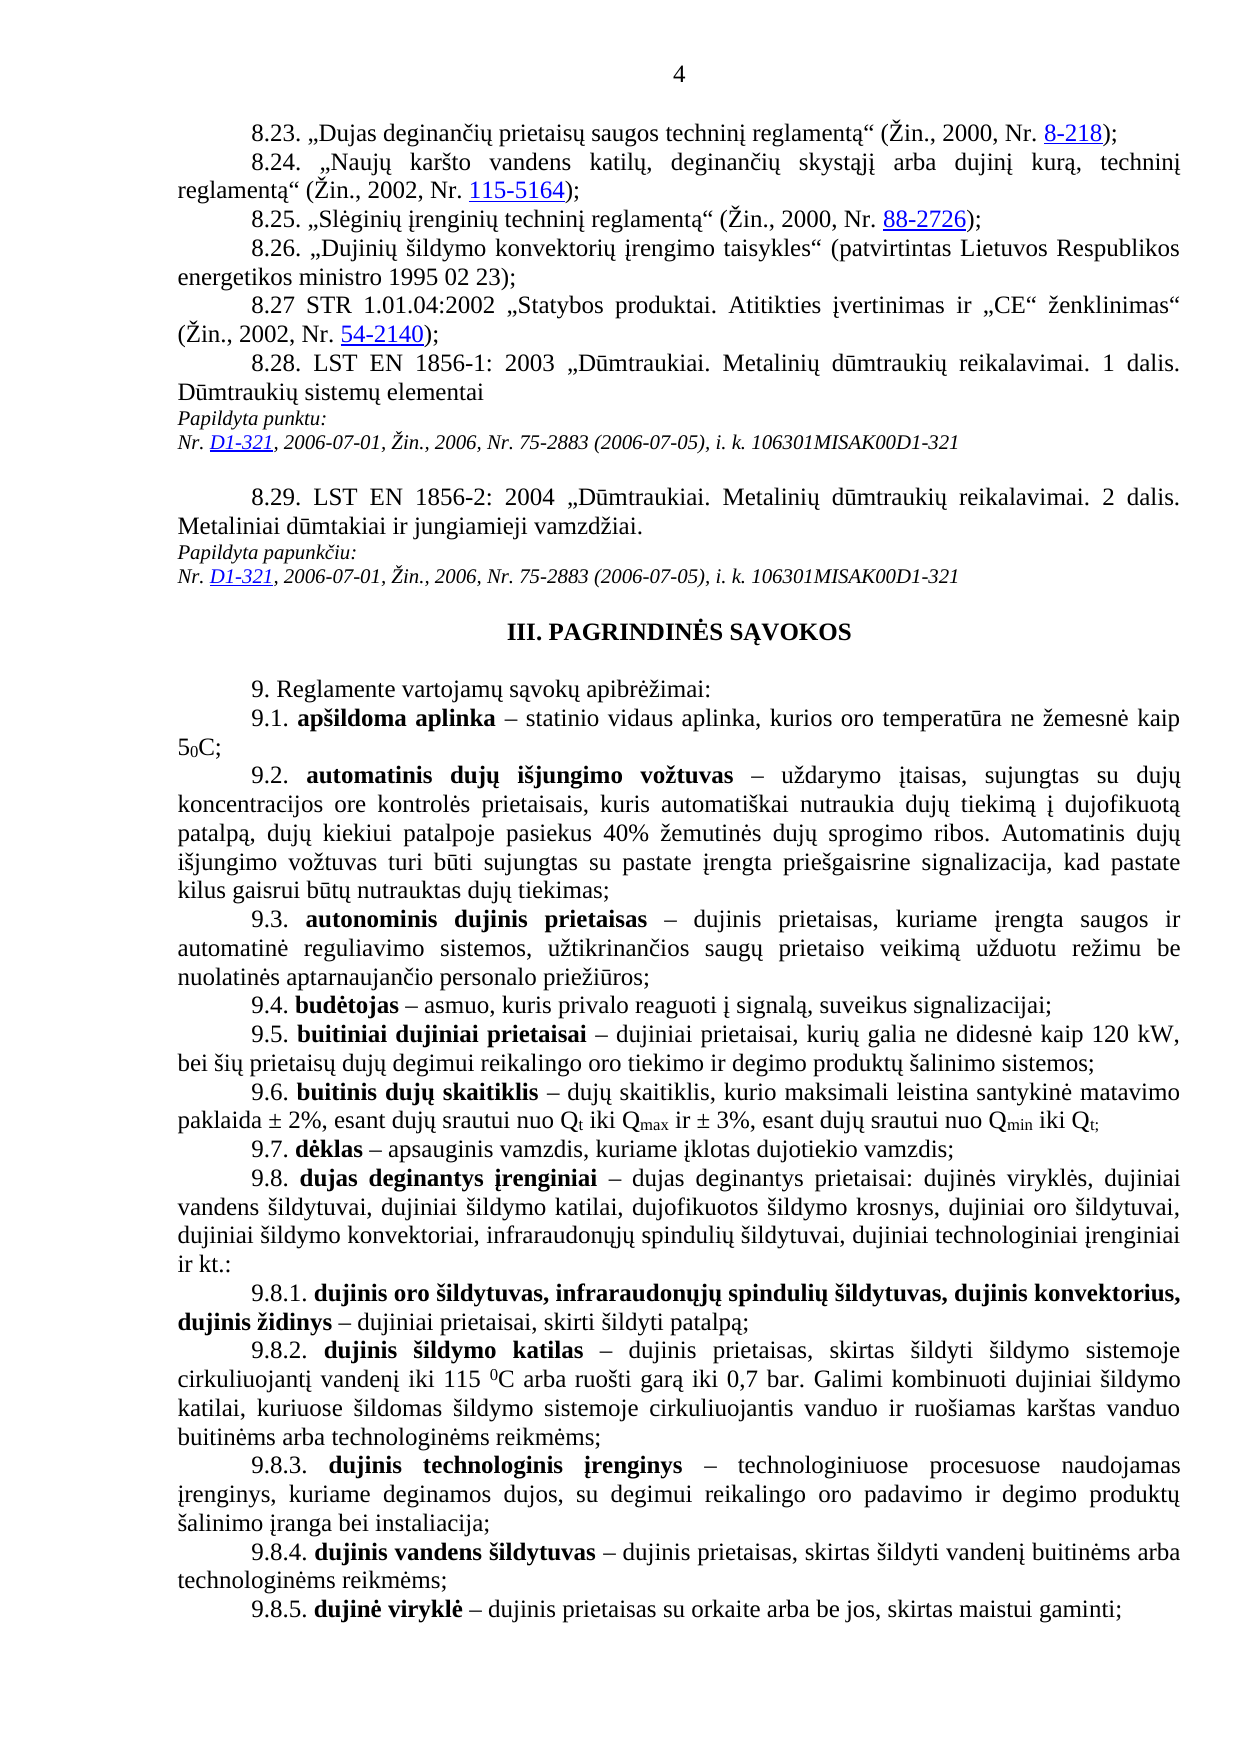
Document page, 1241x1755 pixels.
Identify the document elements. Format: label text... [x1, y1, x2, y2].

text III. PAGRINDINĖS SĄVOKOS [177, 617, 1181, 646]
text Papildyta punktu: [177, 406, 1181, 430]
text 9.8.5. dujinė viryklė – dujinis prietaisas su orkaite arba be jos, skirtas maistui gaminti; [177, 1594, 1181, 1623]
text 9.8.4. dujinis vandens šildytuvas – dujinis prietaisas, skirtas šildyti vandenį buitinėms arba technologinėms reikmėms; [177, 1537, 1181, 1594]
text 9.2. automatinis dujų išjungimo vožtuvas – uždarymo įtaisas, sujungtas su dujų koncentracijos ore kontrolės prietaisais, kuris automatiškai nutraukia dujų tiekimą į dujofikuotą patalpą, dujų kiekiui patalpoje pasiekus 40% žemutinės dujų sprogimo ribos. Automatinis dujų išjungimo vožtuvas turi būti sujungtas su pastate įrengta priešgaisrine signalizacija, kad pastate kilus gaisrui būtų nutrauktas dujų tiekimas; [177, 761, 1181, 904]
text 8.29. LST EN 1856-2: 2004 „Dūmtraukiai. Metalinių dūmtraukių reikalavimai. 2 dalis. Metaliniai dūmtakiai ir jungiamieji vamzdžiai. [177, 482, 1181, 540]
text 9.6. buitinis dujų skaitiklis – dujų skaitiklis, kurio maksimali leistina santykinė matavimo paklaida ± 2%, esant dujų srautui nuo Qt iki Qmax ir ± 3%, esant dujų srautui nuo Qmin iki Qt; [177, 1077, 1181, 1134]
text 9.8.1. dujinis oro šildytuvas, infraraudonųjų spindulių šildytuvas, dujinis konvektorius, dujinis židinys – dujiniai prietaisai, skirti šildyti patalpą; [177, 1278, 1181, 1336]
text 8.28. LST EN 1856-1: 2003 „Dūmtraukiai. Metalinių dūmtraukių reikalavimai. 1 dalis. Dūmtraukių sistemų elementai [177, 348, 1181, 406]
text Papildyta papunkčiu: [177, 540, 1181, 564]
text 9. Reglamente vartojamų sąvokų apibrėžimai: [177, 674, 1181, 703]
text 9.1. apšildoma aplinka – statinio vidaus aplinka, kurios oro temperatūra ne žemesnė kaip 50C; [177, 703, 1181, 761]
text 9.8.2. dujinis šildymo katilas – dujinis prietaisas, skirtas šildyti šildymo sistemoje cirkuliuojantį vandenį iki 115 0C arba ruošti garą iki 0,7 bar. Galimi kombinuoti dujiniai šildymo katilai, kuriuose šildomas šildymo sistemoje cirkuliuojantis vanduo ir ruošiamas karštas vanduo buitinėms arba technologinėms reikmėms; [177, 1336, 1181, 1451]
text 9.4. budėtojas – asmuo, kuris privalo reaguoti į signalą, suveikus signalizacijai; [177, 991, 1181, 1019]
text 9.7. dėklas – apsauginis vamzdis, kuriame įklotas dujotiekio vamzdis; [177, 1134, 1181, 1163]
text Nr. D1-321, 2006-07-01, Žin., 2006, Nr. 75-2883 (2006-07-05), i. k. 106301MISAK00D1-321 [177, 430, 1181, 454]
text 8.25. „Slėginių įrenginių techninį reglamentą“ (Žin., 2000, Nr. 88-2726); [177, 204, 1181, 233]
text 8.27 STR 1.01.04:2002 „Statybos produktai. Atitikties įvertinimas ir „CE“ ženklinimas“ (Žin., 2002, Nr. 54-2140); [177, 291, 1181, 348]
text 8.23. „Dujas deginančių prietaisų saugos techninį reglamentą“ (Žin., 2000, Nr. 8-218); [177, 118, 1181, 147]
text 8.24. „Naujų karšto vandens katilų, deginančių skystąjį arba dujinį kurą, techninį reglamentą“ (Žin., 2002, Nr. 115-5164); [177, 147, 1181, 204]
text 9.8.3. dujinis technologinis įrenginys – technologiniuose procesuose naudojamas įrenginys, kuriame deginamos dujos, su degimui reikalingo oro padavimo ir degimo produktų šalinimo įranga bei instaliacija; [177, 1451, 1181, 1537]
text 8.26. „Dujinių šildymo konvektorių įrengimo taisykles“ (patvirtintas Lietuvos Respublikos energetikos ministro 1995 02 23); [177, 233, 1181, 291]
text 9.5. buitiniai dujiniai prietaisai – dujiniai prietaisai, kurių galia ne didesnė kaip 120 kW, bei šių prietaisų dujų degimui reikalingo oro tiekimo ir degimo produktų šalinimo sistemos; [177, 1019, 1181, 1077]
text Nr. D1-321, 2006-07-01, Žin., 2006, Nr. 75-2883 (2006-07-05), i. k. 106301MISAK00D1-321 [177, 564, 1181, 588]
text 9.3. autonominis dujinis prietaisas – dujinis prietaisas, kuriame įrengta saugos ir automatinė reguliavimo sistemos, užtikrinančios saugų prietaiso veikimą užduotu režimu be nuolatinės aptarnaujančio personalo priežiūros; [177, 904, 1181, 991]
text 9.8. dujas deginantys įrenginiai – dujas deginantys prietaisai: dujinės viryklės, dujiniai vandens šildytuvai, dujiniai šildymo katilai, dujofikuotos šildymo krosnys, dujiniai oro šildytuvai, dujiniai šildymo konvektoriai, infraraudonųjų spindulių šildytuvai, dujiniai technologiniai įrenginiai ir kt.: [177, 1163, 1181, 1278]
